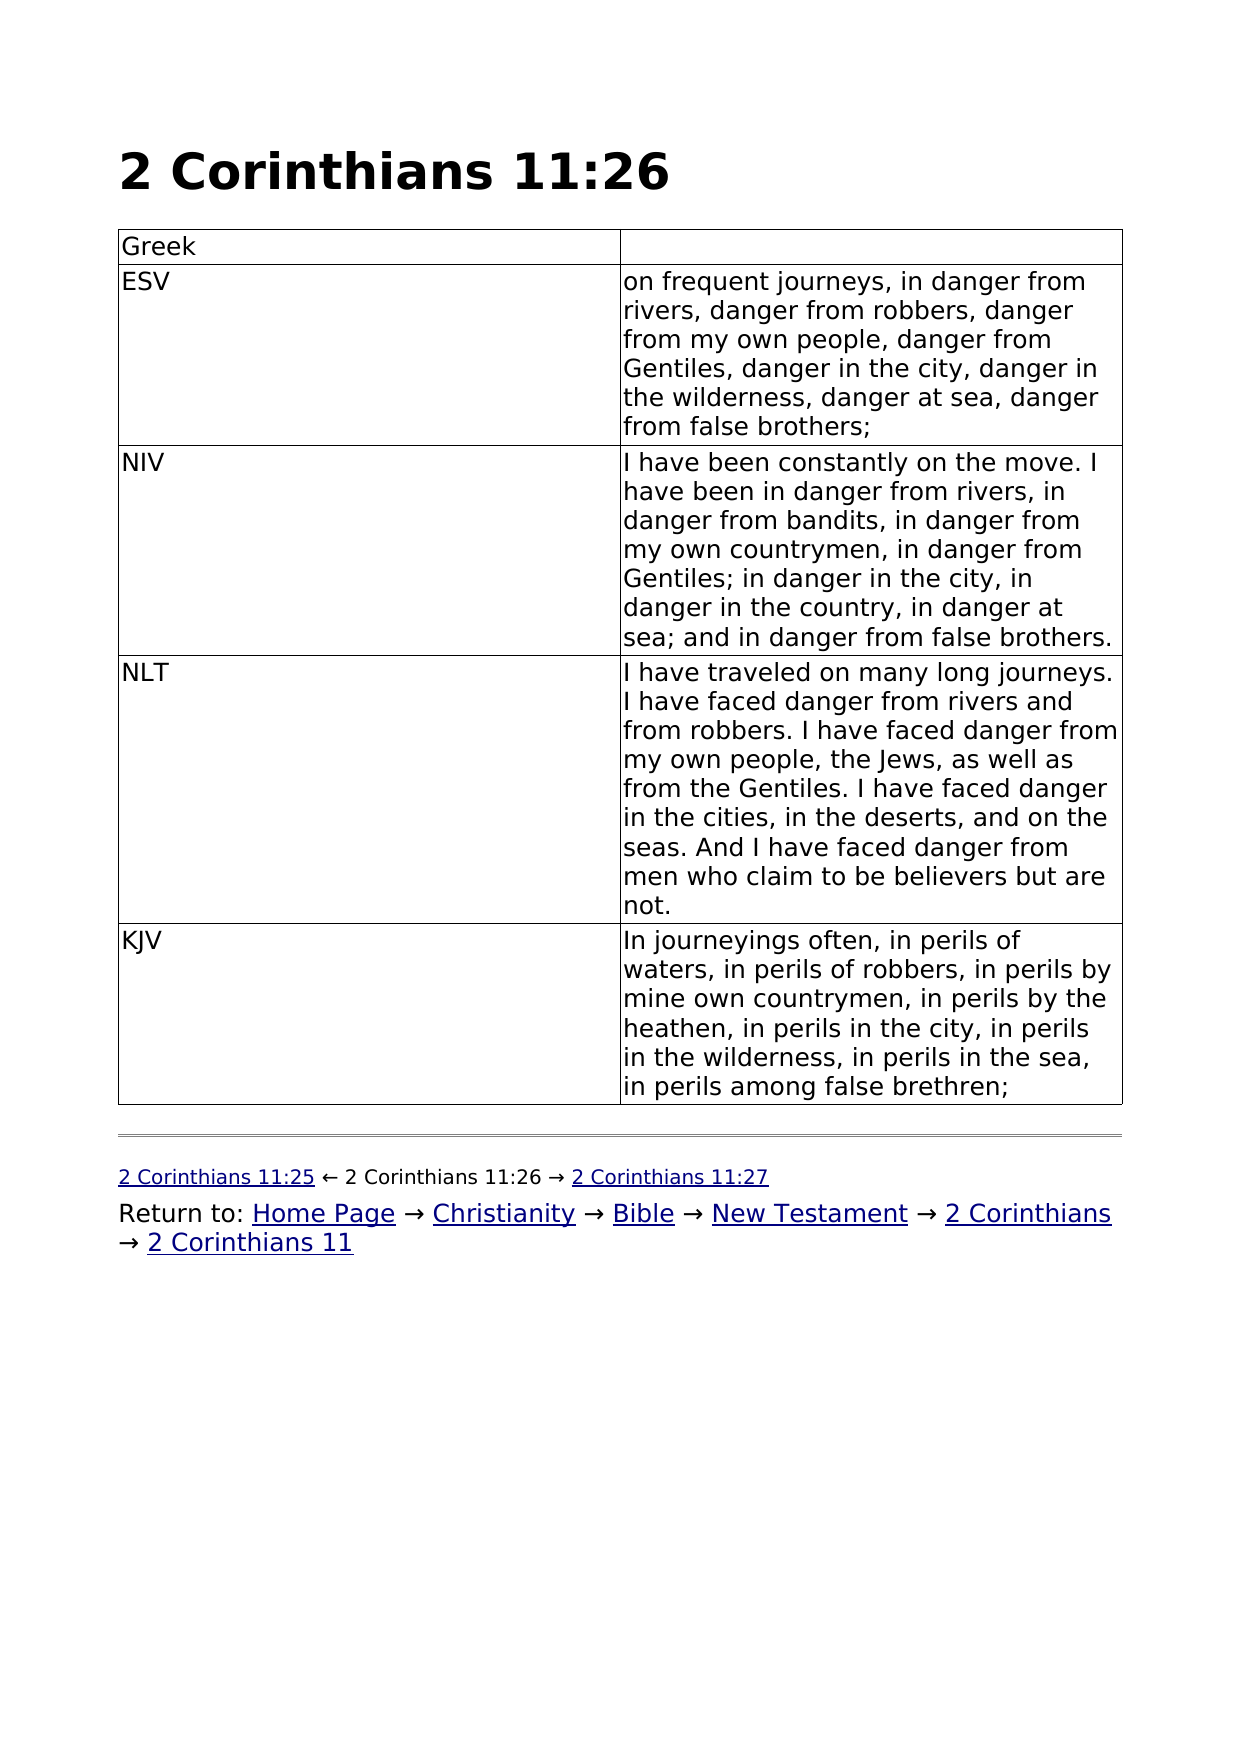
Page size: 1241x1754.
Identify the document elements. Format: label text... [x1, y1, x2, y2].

table_header Greek [119, 230, 620, 264]
subtitle 2 Corinthians 11:26 [118, 143, 1122, 201]
table_cell KJV [119, 924, 620, 1104]
table_header [621, 230, 1122, 264]
text Return to: Home Page → Christianity → Bible → New Testament → 2 Corinthians → 2 Corinthians 11 [118, 1199, 1122, 1258]
table_cell I have been constantly on the move. I have been in danger from rivers, in danger from bandits, in danger from my own countrymen, in danger from Gentiles; in danger in the city, in danger in the country, in danger at sea; and in danger from false brothers. [621, 446, 1122, 655]
table_cell on frequent journeys, in danger from rivers, danger from robbers, danger from my own people, danger from Gentiles, danger in the city, danger in the wilderness, danger at sea, danger from false brothers; [621, 265, 1122, 445]
table_cell I have traveled on many long journeys. I have faced danger from rivers and from robbers. I have faced danger from my own people, the Jews, as well as from the Gentiles. I have faced danger in the cities, in the deserts, and on the seas. And I have faced danger from men who claim to be believers but are not. [621, 656, 1122, 923]
table_cell In journeyings often, in perils of waters, in perils of robbers, in perils by mine own countrymen, in perils by the heathen, in perils in the city, in perils in the wilderness, in perils in the sea, in perils among false brethren; [621, 924, 1122, 1104]
table_cell NLT [119, 656, 620, 923]
table_cell NIV [119, 446, 620, 655]
text 2 Corinthians 11:25 ← 2 Corinthians 11:26 → 2 Corinthians 11:27 [118, 1165, 1122, 1199]
table_cell ESV [119, 265, 620, 445]
